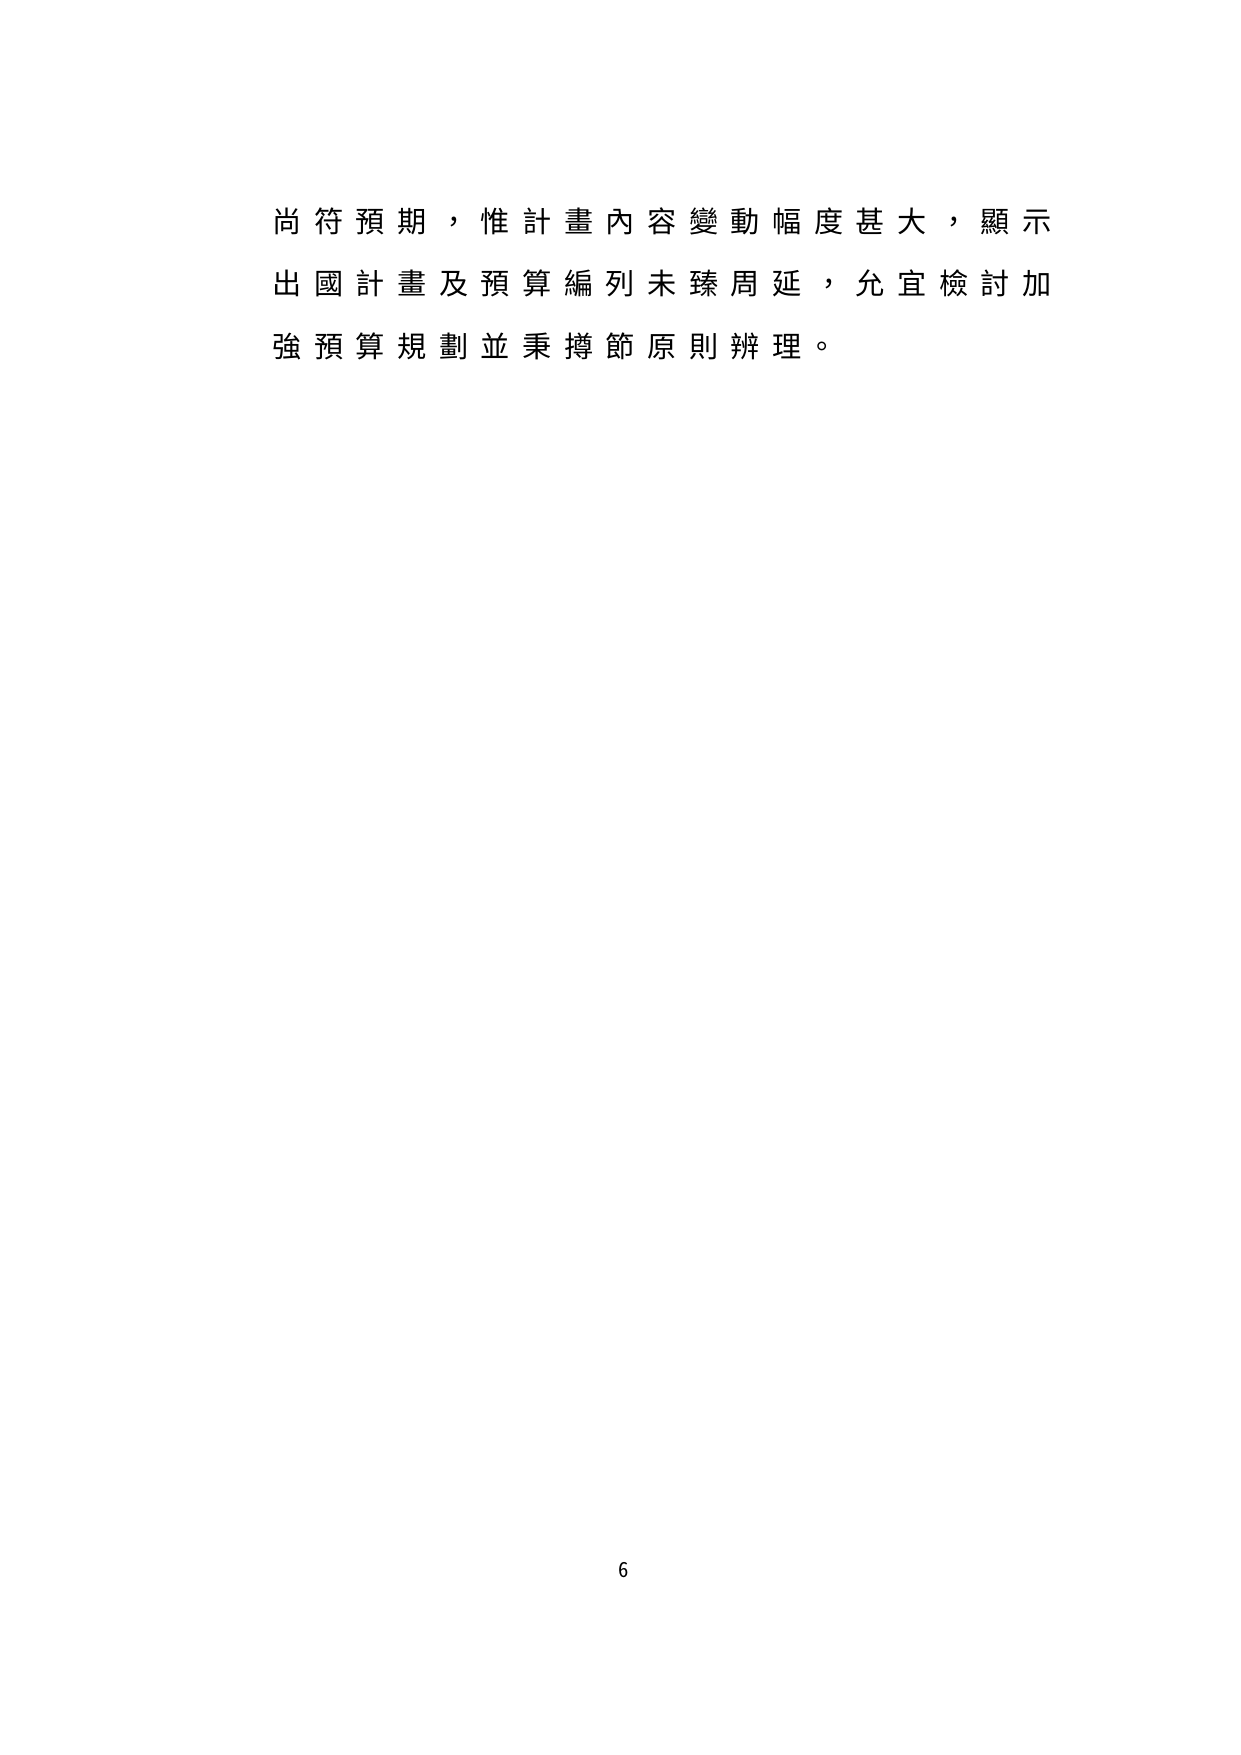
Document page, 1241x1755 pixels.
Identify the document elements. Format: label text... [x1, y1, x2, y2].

text 尚符預期，惟計畫內容變動幅度甚大，顯示出國計畫及預算編列未臻周延，允宜檢討加強預算規劃並秉撙節原則辨理。 [242, 178, 1058, 365]
